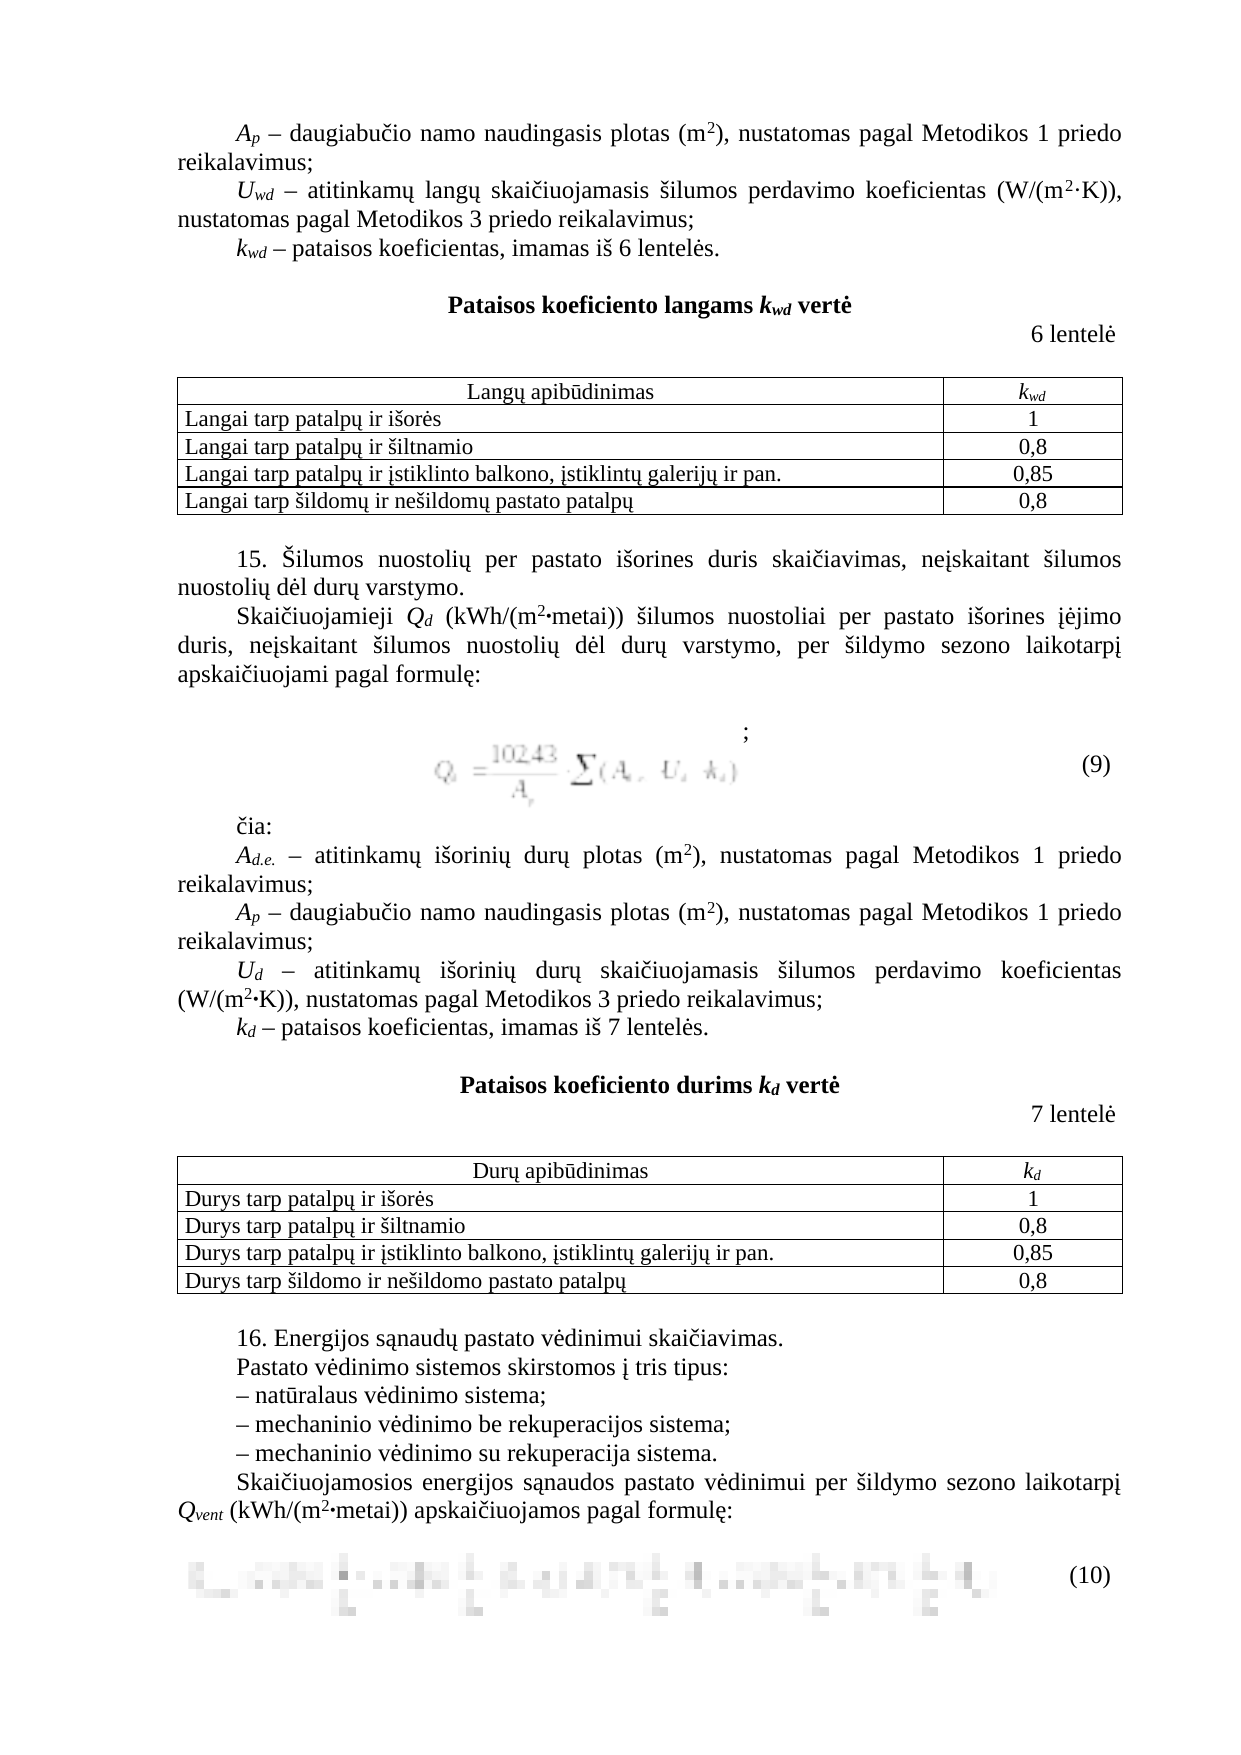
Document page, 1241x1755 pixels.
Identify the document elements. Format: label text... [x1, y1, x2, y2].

table_cell Langai tarp patalpų ir įstiklinto balkono, įstiklintų galerijų ir pan. [178, 460, 943, 486]
text kwd – pataisos koeficientas, imamas iš 6 lentelės. [177, 233, 1122, 262]
text 16. Energijos sąnaudų pastato vėdinimui skaičiavimas. [177, 1323, 1122, 1352]
table_cell 1 [944, 1185, 1122, 1211]
text – mechaninio vėdinimo be rekuperacijos sistema; [177, 1409, 1122, 1438]
text Pataisos koeficiento durims kd vertė [177, 1070, 1122, 1099]
table_header (10) [1004, 1524, 1122, 1625]
table_cell 0,85 [944, 460, 1122, 486]
table_cell 0,8 [944, 433, 1122, 459]
table_cell Langai tarp patalpų ir išorės [178, 405, 943, 432]
table_header [177, 1524, 1004, 1625]
table_cell 1 [944, 405, 1122, 432]
text Ap – daugiabučio namo naudingasis plotas (m2), nustatomas pagal Metodikos 1 priedo reikalavimus; [177, 897, 1122, 955]
text Uwd – atitinkamų langų skaičiuojamasis šilumos perdavimo koeficientas (W/(m2·K)), nustatomas pagal Metodikos 3 priedo reikalavimus; [177, 176, 1122, 233]
text 6 lentelė [177, 319, 1122, 348]
table_cell Durys tarp šildomo ir nešildomo pastato patalpų [178, 1267, 943, 1293]
text Ad.e. – atitinkamų išorinių durų plotas (m2), nustatomas pagal Metodikos 1 priedo reikalavimus; [177, 840, 1122, 897]
text kd – pataisos koeficientas, imamas iš 7 lentelės. [177, 1012, 1122, 1041]
table_cell 0,8 [944, 1212, 1122, 1238]
text Skaičiuojamieji Qd (kWh/(m2·metai)) šilumos nuostoliai per pastato išorines įėjimo duris, neįskaitant šilumos nuostolių dėl durų varstymo, per šildymo sezono laikotarpį apskaičiuojami pagal formulę: [177, 601, 1122, 687]
table_header kwd [944, 378, 1122, 404]
table_cell Durys tarp patalpų ir šiltnamio [178, 1212, 943, 1238]
text čia: [177, 811, 1122, 840]
text Pataisos koeficiento langams kwd vertė [177, 291, 1122, 319]
table_header Langų apibūdinimas [178, 378, 943, 404]
table_cell 0,8 [944, 1267, 1122, 1293]
text Ap – daugiabučio namo naudingasis plotas (m2), nustatomas pagal Metodikos 1 priedo reikalavimus; [177, 118, 1122, 176]
table_cell Durys tarp patalpų ir įstiklinto balkono, įstiklintų galerijų ir pan. [178, 1240, 943, 1266]
table_cell Durys tarp patalpų ir išorės [178, 1185, 943, 1211]
text Pastato vėdinimo sistemos skirstomos į tris tipus: [177, 1352, 1122, 1381]
text 15. Šilumos nuostolių per pastato išorines duris skaičiavimas, neįskaitant šilumos nuostolių dėl durų varstymo. [177, 544, 1122, 601]
table_cell 0,8 [944, 488, 1122, 514]
text Ud – atitinkamų išorinių durų skaičiuojamasis šilumos perdavimo koeficientas (W/(m2·K)), nustatomas pagal Metodikos 3 priedo reikalavimus; [177, 955, 1122, 1012]
table_cell Langai tarp patalpų ir šiltnamio [178, 433, 943, 459]
table_header kd [944, 1157, 1122, 1184]
table_header ; [177, 716, 1004, 811]
table_header (9) [1004, 716, 1122, 811]
table_cell Langai tarp šildomų ir nešildomų pastato patalpų [178, 488, 943, 514]
table_header Durų apibūdinimas [178, 1157, 943, 1184]
text 7 lentelė [177, 1099, 1122, 1127]
text Skaičiuojamosios energijos sąnaudos pastato vėdinimui per šildymo sezono laikotarpį Qvent (kWh/(m2·metai)) apskaičiuojamos pagal formulę: [177, 1467, 1122, 1524]
table_cell 0,85 [944, 1240, 1122, 1266]
text – mechaninio vėdinimo su rekuperacija sistema. [177, 1438, 1122, 1467]
text – natūralaus vėdinimo sistema; [177, 1381, 1122, 1409]
